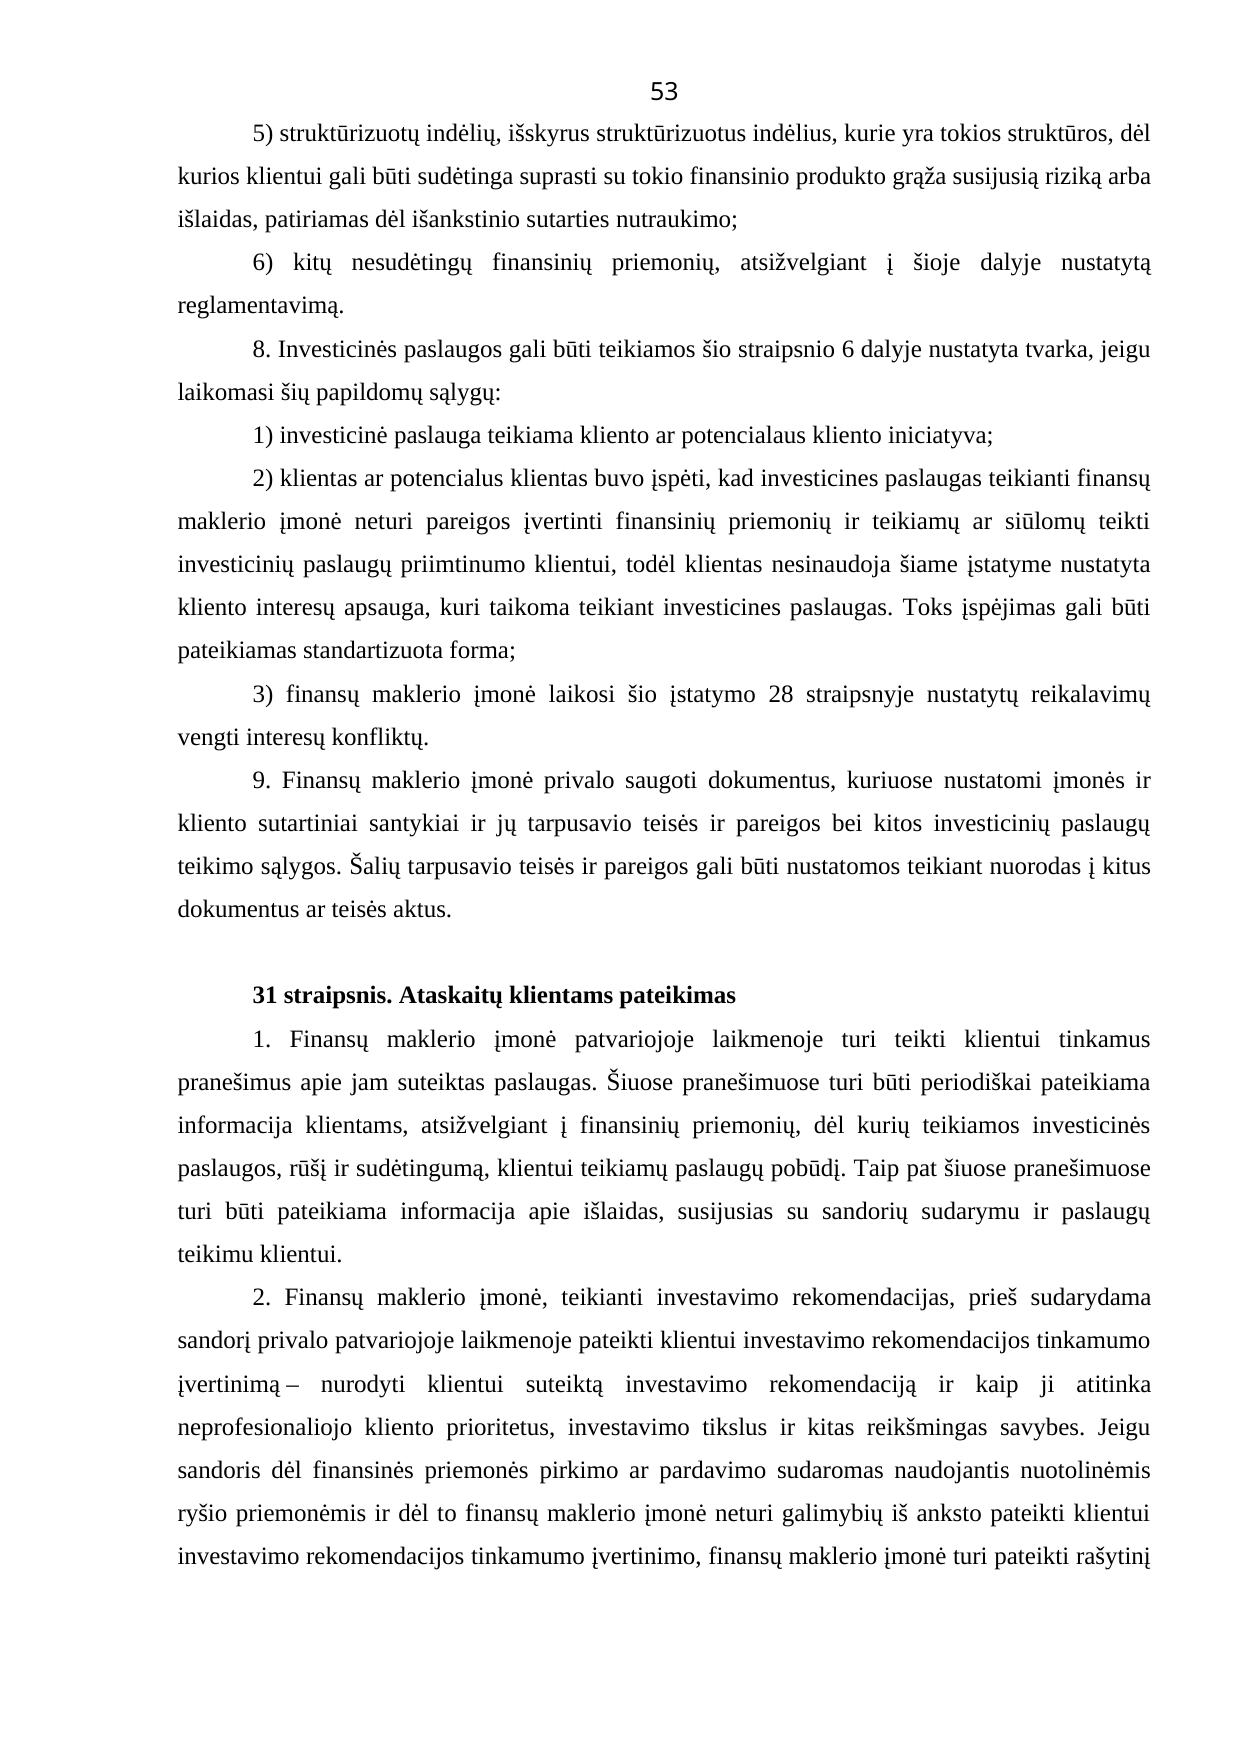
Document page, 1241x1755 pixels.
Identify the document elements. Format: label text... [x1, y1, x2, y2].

text 5) struktūrizuotų indėlių, išskyrus struktūrizuotus indėlius, kurie yra tokios struktūros, dėl kurios klientui gali būti sudėtinga suprasti su tokio finansinio produkto grąža susijusią riziką arba išlaidas, patiriamas dėl išankstinio sutarties nutraukimo; [177, 118, 1152, 233]
text 31 straipsnis. Ataskaitų klientams pateikimas [177, 981, 1152, 1009]
text 8. Investicinės paslaugos gali būti teikiamos šio straipsnio 6 dalyje nustatyta tvarka, jeigu laikomasi šių papildomų sąlygų: [177, 334, 1152, 406]
text 3) finansų maklerio įmonė laikosi šio įstatymo 28 straipsnyje nustatytų reikalavimų vengti interesų konfliktų. [177, 679, 1152, 751]
text 6) kitų nesudėtingų finansinių priemonių, atsižvelgiant į šioje dalyje nustatytą reglamentavimą. [177, 247, 1152, 319]
text 9. Finansų maklerio įmonė privalo saugoti dokumentus, kuriuose nustatomi įmonės ir kliento sutartiniai santykiai ir jų tarpusavio teisės ir pareigos bei kitos investicinių paslaugų teikimo sąlygos. Šalių tarpusavio teisės ir pareigos gali būti nustatomos teikiant nuorodas į kitus dokumentus ar teisės aktus. [177, 765, 1152, 923]
text 1. Finansų maklerio įmonė patvariojoje laikmenoje turi teikti klientui tinkamus pranešimus apie jam suteiktas paslaugas. Šiuose pranešimuose turi būti periodiškai pateikiama informacija klientams, atsižvelgiant į finansinių priemonių, dėl kurių teikiamos investicinės paslaugos, rūšį ir sudėtingumą, klientui teikiamų paslaugų pobūdį. Taip pat šiuose pranešimuose turi būti pateikiama informacija apie išlaidas, susijusias su sandorių sudarymu ir paslaugų teikimu klientui. [177, 1024, 1152, 1268]
text 2) klientas ar potencialus klientas buvo įspėti, kad investicines paslaugas teikianti finansų maklerio įmonė neturi pareigos įvertinti finansinių priemonių ir teikiamų ar siūlomų teikti investicinių paslaugų priimtinumo klientui, todėl klientas nesinaudoja šiame įstatyme nustatyta kliento interesų apsauga, kuri taikoma teikiant investicines paslaugas. Toks įspėjimas gali būti pateikiamas standartizuota forma; [177, 463, 1152, 664]
text 1) investicinė paslauga teikiama kliento ar potencialaus kliento iniciatyva; [177, 420, 1152, 449]
text 2. Finansų maklerio įmonė, teikianti investavimo rekomendacijas, prieš sudarydama sandorį privalo patvariojoje laikmenoje pateikti klientui investavimo rekomendacijos tinkamumo įvertinimą – nurodyti klientui suteiktą investavimo rekomendaciją ir kaip ji atitinka neprofesionaliojo kliento prioritetus, investavimo tikslus ir kitas reikšmingas savybes. Jeigu sandoris dėl finansinės priemonės pirkimo ar pardavimo sudaromas naudojantis nuotolinėmis ryšio priemonėmis ir dėl to finansų maklerio įmonė neturi galimybių iš anksto pateikti klientui investavimo rekomendacijos tinkamumo įvertinimo, finansų maklerio įmonė turi pateikti rašytinį [177, 1282, 1152, 1570]
